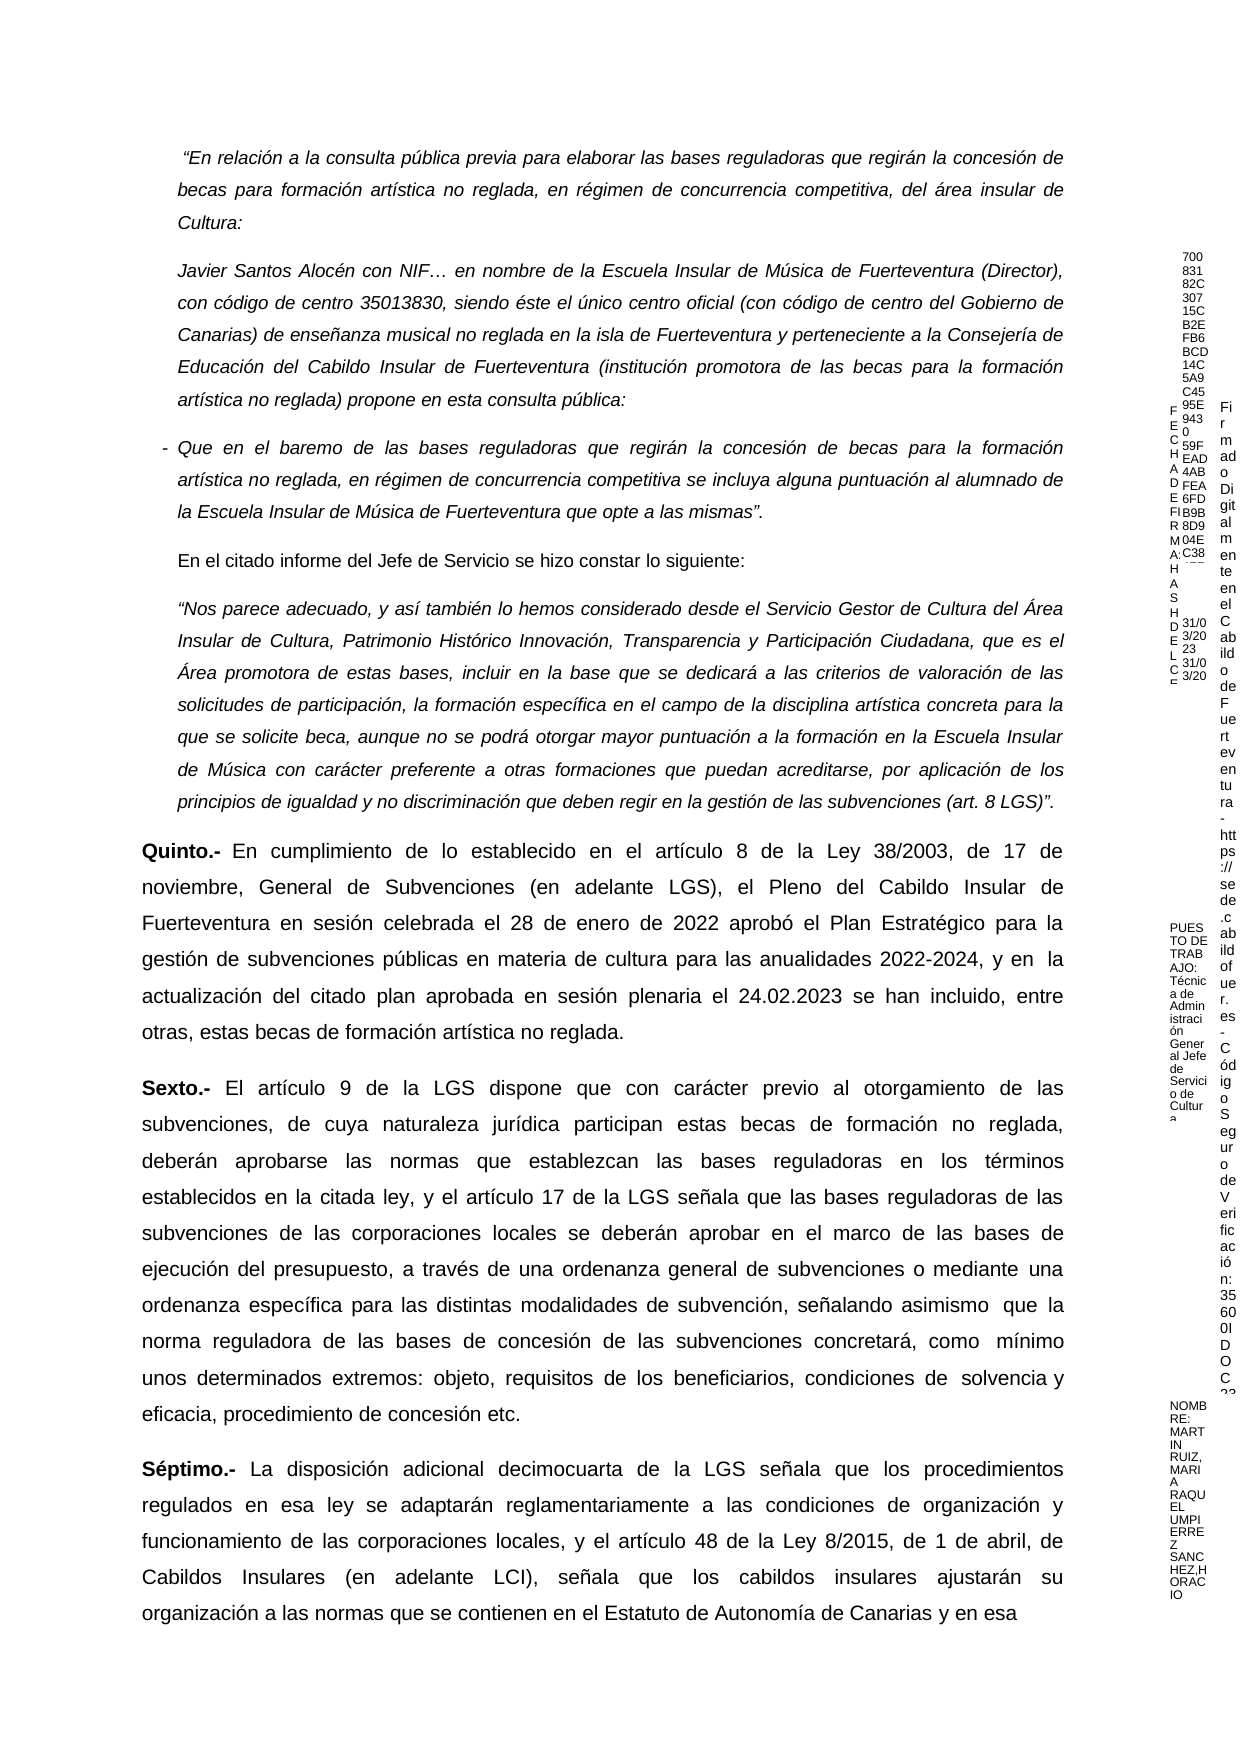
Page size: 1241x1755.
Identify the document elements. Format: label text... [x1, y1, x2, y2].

text 59FEAD4ABFEA6FDB9B8D904EC384FF03E228B38D [1182, 439, 1209, 562]
text 31/03/2023 [1182, 616, 1209, 657]
text “Nos parece adecuado, y así también lo hemos considerado desde el Servicio Gestor de Cultura del Área Insular de Cultura, Patrimonio Histórico Innovación, Transparencia y Participación Ciudadana, que es el Área promotora de estas bases, incluir en la base que se dedicará a las criterios de valoración de las solicitudes de participación, la formación específica en el campo de la disciplina artística concreta para la que se solicite beca, aunque no se podrá otorgar mayor puntuación a la formación en la Escuela Insular de Música con carácter preferente a otras formaciones que puedan acreditarse, por aplicación de los principios de igualdad y no discriminación que deben regir en la gestión de las subvenciones (art. 8 LGS)”. [177, 598, 1064, 812]
text NOMBRE: [1169, 1399, 1209, 1426]
text Séptimo.- La disposición adicional decimocuarta de la LGS señala que los procedimientos regulados en esa ley se adaptarán reglamentariamente a las condiciones de organización y funcionamiento de las corporaciones locales, y el artículo 48 de la Ley 8/2015, de 1 de abril, de Cabildos Insulares (en adelante LCI), señala que los cabildos insulares ajustarán su organización a las normas que se contienen en el Estatuto de Autonomía de Canarias y en esa [142, 1456, 1064, 1625]
text Técnica de Administración General Jefe de Servicio de Cultura [1169, 976, 1207, 1120]
text Javier Santos Alocén con NIF… en nombre de la Escuela Insular de Música de Fuerteventura (Director), con código de centro 35013830, siendo éste el único centro oficial (con código de centro del Gobierno de Canarias) de enseñanza musical no reglada en la isla de Fuerteventura y perteneciente a la Consejería de Educación del Cabildo Insular de Fuerteventura (institución promotora de las becas para la formación artística no reglada) propone en esta consulta pública: [177, 260, 1064, 410]
text PUESTO DE TRABAJO: [1169, 921, 1209, 975]
text 31/03/2023 [1182, 657, 1209, 683]
text Firmado Digitalmente en el Cabildo de Fuerteventura - https://sede.cabildofuer.es - Código Seguro de Verificación: 35600IDOC23F32D5B2DB75264DAC [1220, 399, 1237, 1394]
text MARTIN RUIZ,MARIA RAQUEL UMPIERREZ SANCHEZ,HORACIO [1169, 1427, 1207, 1602]
text FECHA DE FIRMA: HASH DEL CERTIFICADO: [1169, 404, 1184, 683]
text “En relación a la consulta pública previa para elaborar las bases reguladoras que regirán la concesión de becas para formación artística no reglada, en régimen de concurrencia competitiva, del área insular de Cultura: [177, 147, 1064, 233]
text Sexto.- El artículo 9 de la LGS dispone que con carácter previo al otorgamiento de las subvenciones, de cuya naturaleza jurídica participan estas becas de formación no reglada, deberán aprobarse las normas que establezcan las bases reguladoras en los términos establecidos en la citada ley, y el artículo 17 de la LGS señala que las bases reguladoras de las subvenciones de las corporaciones locales se deberán aprobar en el marco de las bases de ejecución del presupuesto, a través de una ordenanza general de subvenciones o mediante una ordenanza específica para las distintas modalidades de subvención, señalando asimismo que la norma reguladora de las bases de concesión de las subvenciones concretará, como mínimo unos determinados extremos: objeto, requisitos de los beneficiarios, condiciones de solvencia y eficacia, procedimiento de concesión etc. [142, 1076, 1064, 1425]
text 70083182C30715CB2EFB6BCD14C5A9C4595E9430 [1182, 251, 1209, 439]
list Que en el baremo de las bases reguladoras que regirán la concesión de becas para la formación artística no reglada, en régimen de concurrencia competitiva se incluya alguna puntuación al alumnado de la Escuela Insular de Música de Fuerteventura que opte a las mismas”. [162, 437, 1064, 523]
text En el citado informe del Jefe de Servicio se hizo constar lo siguiente: [177, 549, 1167, 571]
text Quinto.- En cumplimiento de lo establecido en el artículo 8 de la Ley 38/2003, de 17 de noviembre, General de Subvenciones (en adelante LGS), el Pleno del Cabildo Insular de Fuerteventura en sesión celebrada el 28 de enero de 2022 aprobó el Plan Estratégico para la gestión de subvenciones públicas en materia de cultura para las anualidades 2022-2024, y en la actualización del citado plan aprobada en sesión plenaria el 24.02.2023 se han incluido, entre otras, estas becas de formación artística no reglada. [142, 839, 1064, 1043]
